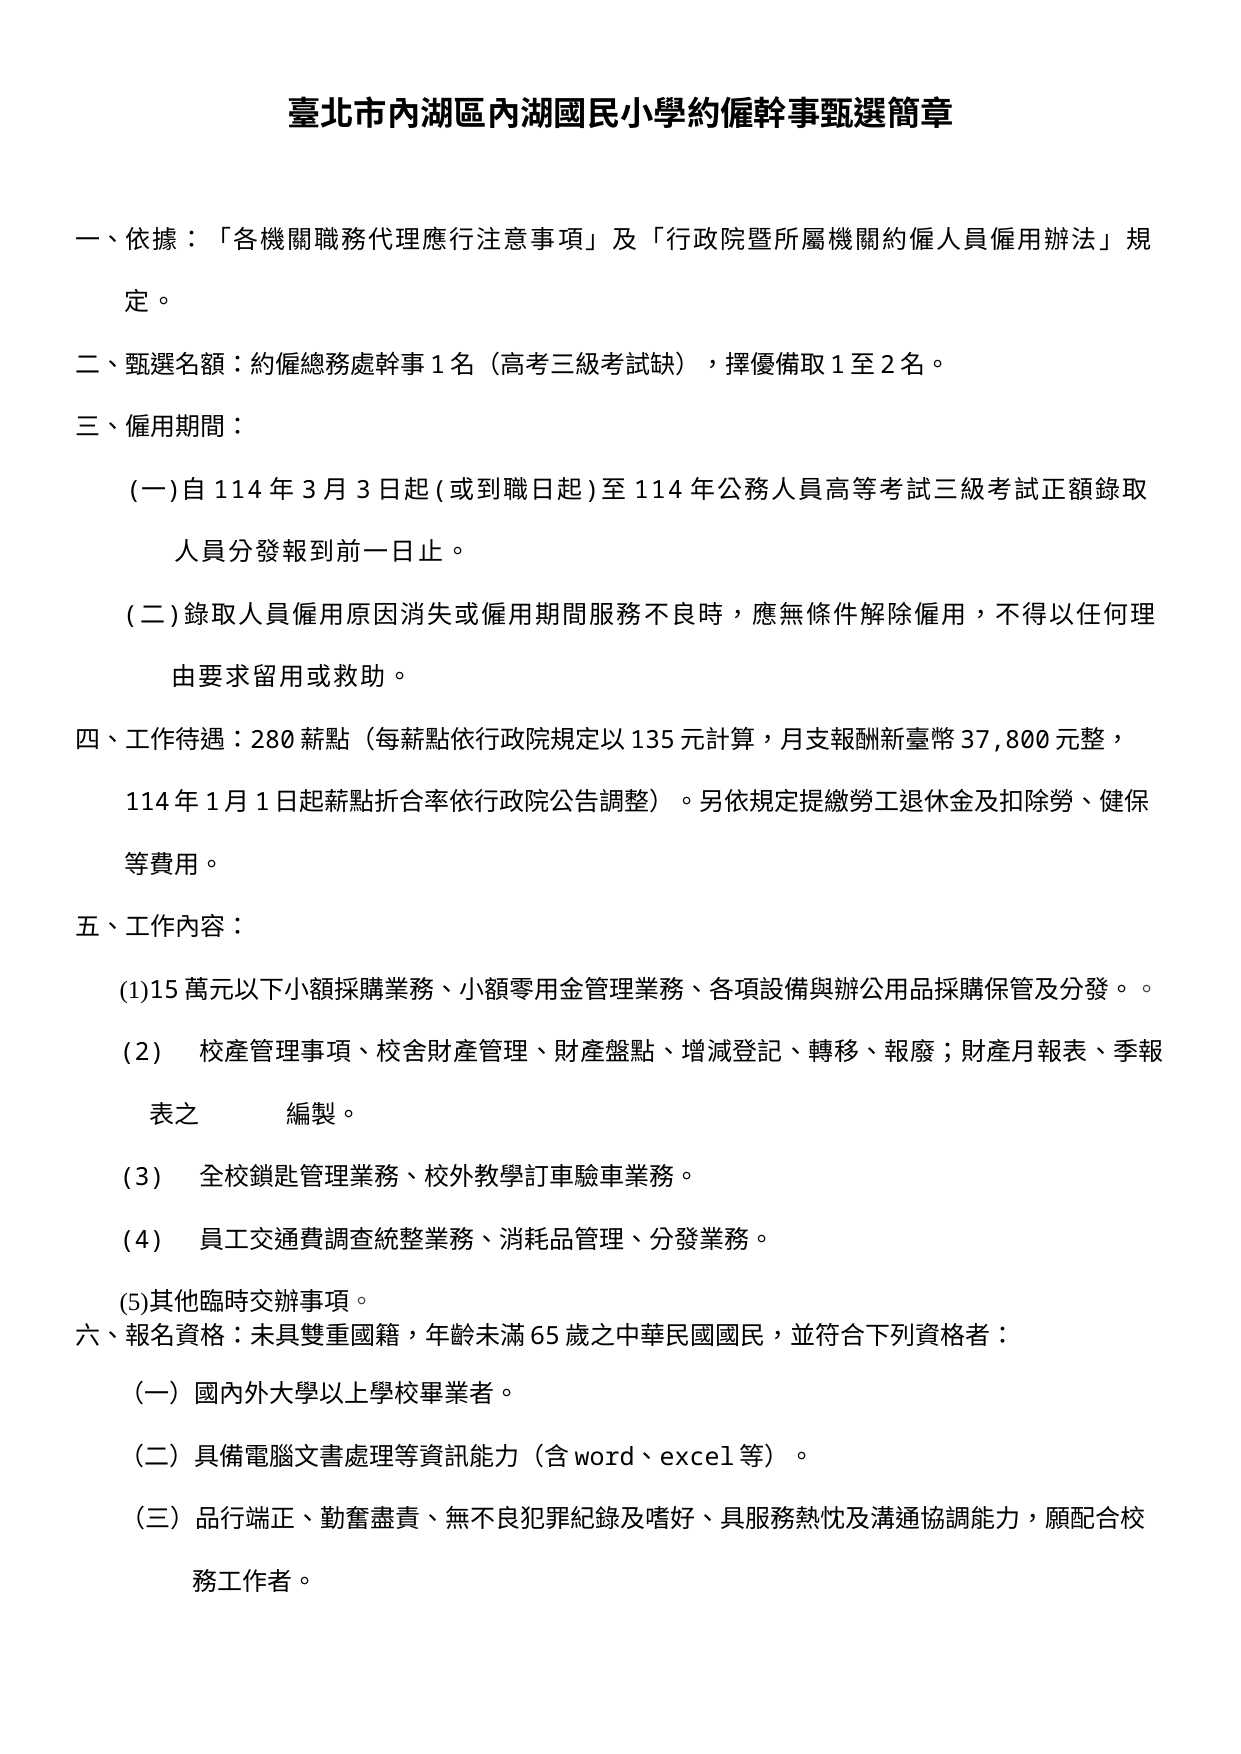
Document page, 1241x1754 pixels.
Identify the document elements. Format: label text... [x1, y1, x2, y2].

text 六、報名資格：未具雙重國籍，年齡未滿65歲之中華民國國民，並符合下列資格者： [75, 1321, 1165, 1350]
text 四、工作待遇：280薪點（每薪點依行政院規定以135元計算，月支報酬新臺幣37,800元整，114年1月1日起薪點折合率依行政院公告調整）。另依規定提繳勞工退休金及扣除勞、健保等費用。 [75, 696, 1165, 883]
text 臺北市內湖區內湖國民小學約僱幹事甄選簡章 [75, 96, 1165, 133]
text (一)自114年3月3日起(或到職日起)至114年公務人員高等考試三級考試正額錄取人員分發報到前一日止。 [126, 446, 1165, 571]
list 校產管理事項、校舍財產管理、財產盤點、增減登記、轉移、報廢；財產月報表、季報表之 編製。 [119, 1008, 1165, 1133]
list 員工交通費調查統整業務、消耗品管理、分發業務。 [119, 1196, 1165, 1258]
list 全校鎖匙管理業務、校外教學訂車驗車業務。 [119, 1133, 1165, 1196]
text （二）具備電腦文書處理等資訊能力（含word、excel等）。 [119, 1412, 1165, 1475]
text 三、僱用期間： [75, 383, 1165, 446]
text （一）國內外大學以上學校畢業者。 [119, 1350, 1165, 1412]
text 二、甄選名額：約僱總務處幹事1名（高考三級考試缺），擇優備取1至2名。 [75, 321, 1165, 383]
text 五、工作內容： [75, 883, 1165, 946]
text 一、依據：「各機關職務代理應行注意事項」及「行政院暨所屬機關約僱人員僱用辦法」規定。 [75, 196, 1165, 321]
list 其他臨時交辦事項。 [119, 1258, 1165, 1321]
list 15萬元以下小額採購業務、小額零用金管理業務、各項設備與辦公用品採購保管及分發。。 [119, 946, 1165, 1008]
text (二)錄取人員僱用原因消失或僱用期間服務不良時，應無條件解除僱用，不得以任何理由要求留用或救助。 [123, 571, 1165, 696]
text （三）品行端正、勤奮盡責、無不良犯罪紀錄及嗜好、具服務熱忱及溝通協調能力，願配合校務工作者。 [120, 1475, 1165, 1600]
